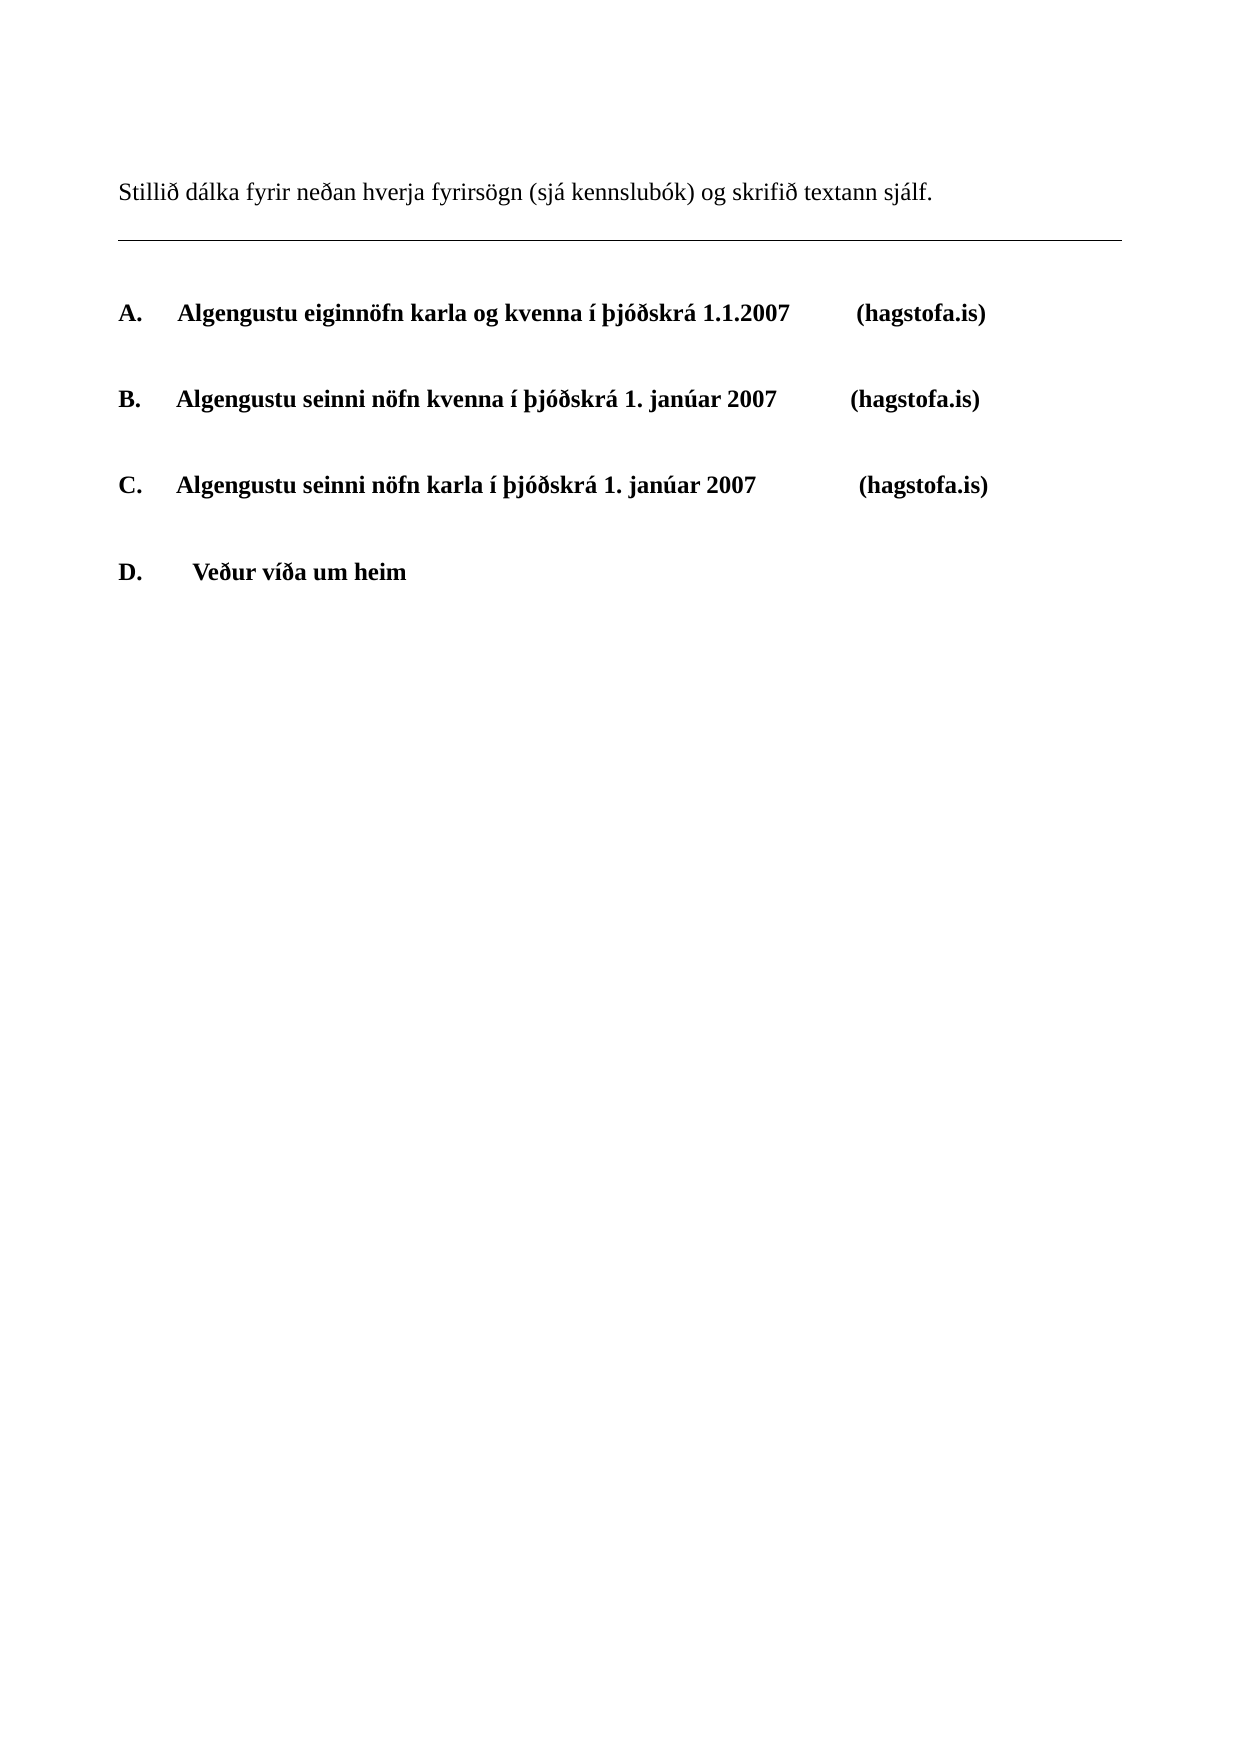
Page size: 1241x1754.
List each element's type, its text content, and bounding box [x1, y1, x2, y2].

text D. Veður víða um heim [118, 557, 1122, 586]
text Stillið dálka fyrir neðan hverja fyrirsögn (sjá kennslubók) og skrifið textann sjálf. [118, 177, 1122, 206]
text A. Algengustu eiginnöfn karla og kvenna í þjóðskrá 1.1.2007 (hagstofa.is) [118, 298, 1122, 327]
text B. Algengustu seinni nöfn kvenna í þjóðskrá 1. janúar 2007 (hagstofa.is) [118, 384, 1122, 413]
text C. Algengustu seinni nöfn karla í þjóðskrá 1. janúar 2007 (hagstofa.is) [118, 471, 1122, 499]
